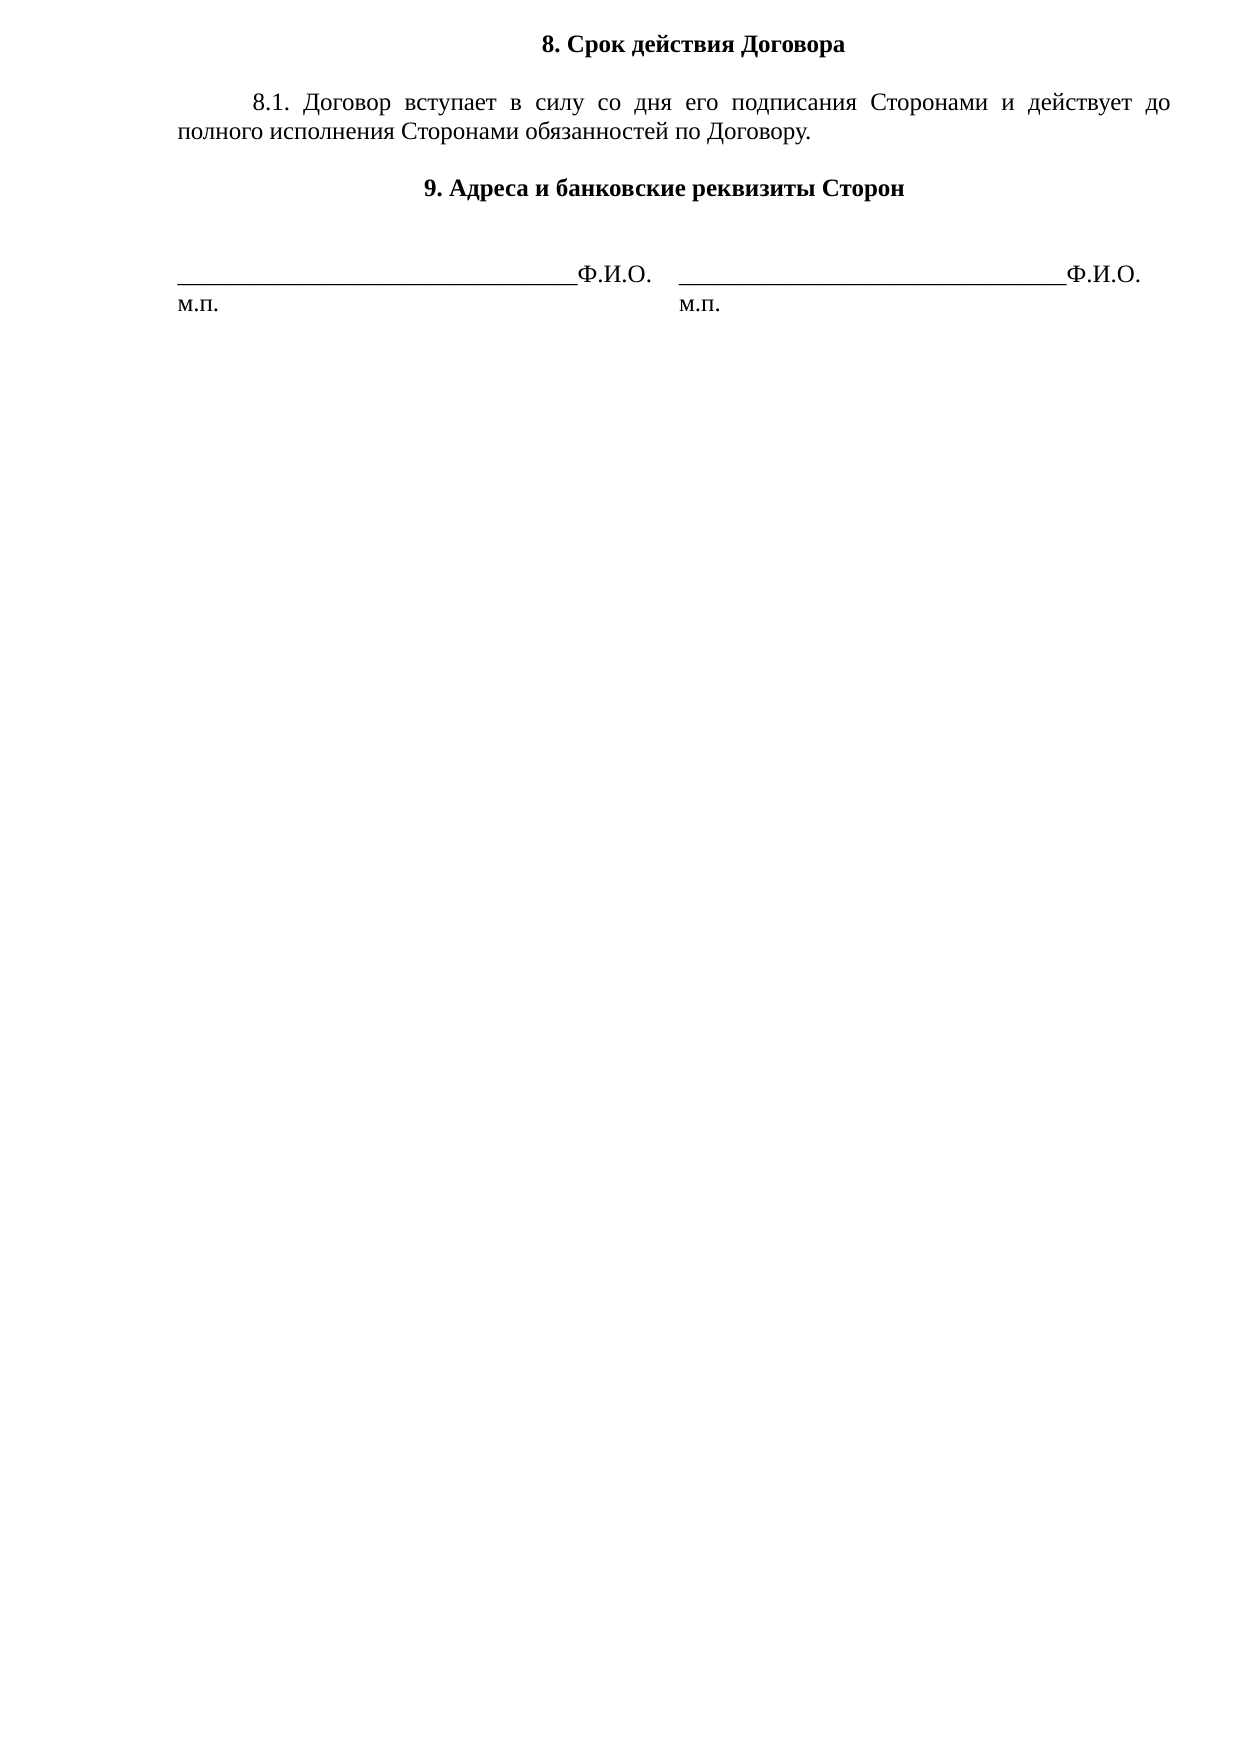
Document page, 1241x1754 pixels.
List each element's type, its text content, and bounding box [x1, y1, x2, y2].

text 8.1. Договор вступает в силу со дня его подписания Сторонами и действует до полного исполнения Сторонами обязанностей по Договору. [177, 87, 1172, 144]
table_header ________________________________Ф.И.О. м.п. [166, 231, 668, 317]
table_header _______________________________Ф.И.О. м.п. [668, 231, 1163, 317]
text 8. Срок действия Договора [215, 29, 1172, 58]
text 9. Адреса и банковские реквизиты Сторон [177, 173, 1152, 202]
